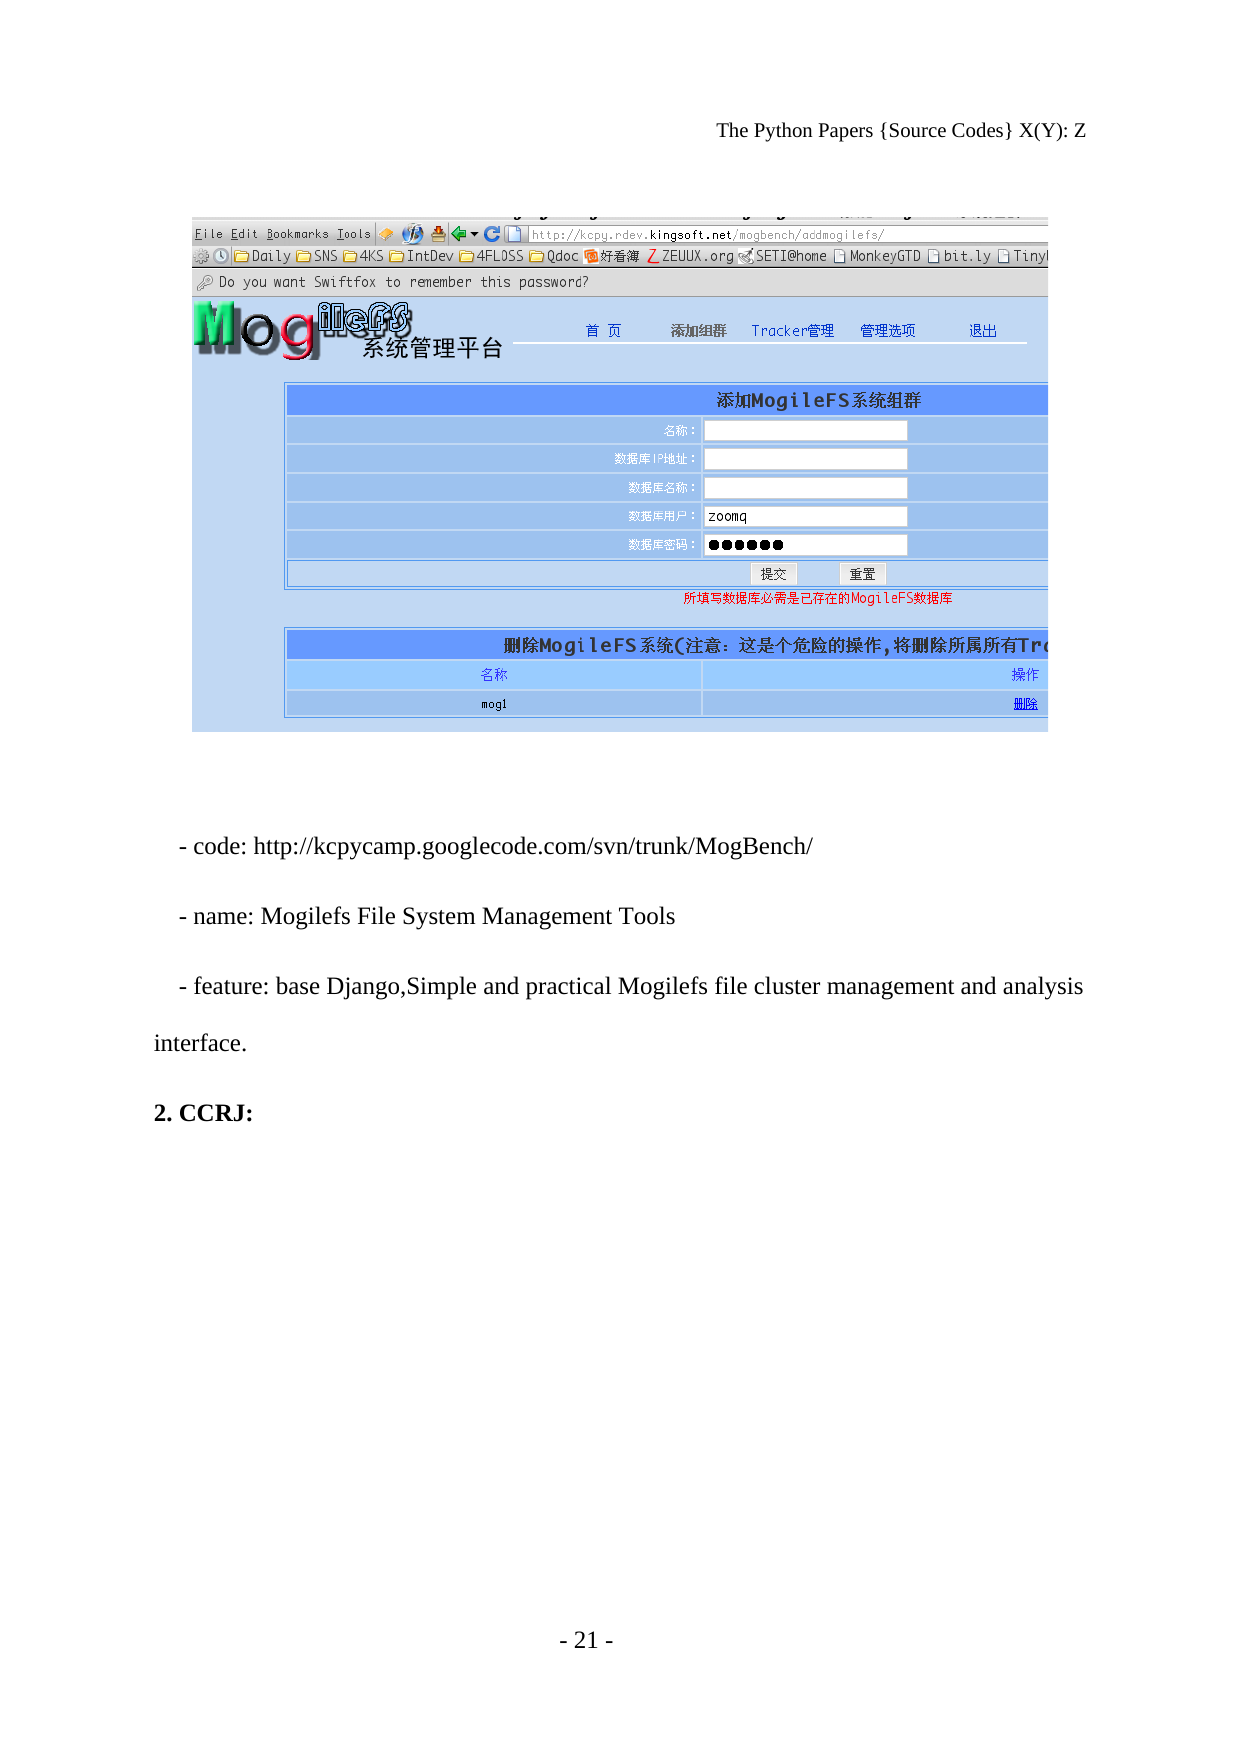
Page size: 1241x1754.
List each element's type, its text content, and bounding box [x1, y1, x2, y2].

text - code: http://kcpycamp.googlecode.com/svn/trunk/MogBench/ [153, 831, 1087, 859]
text - feature: base Django,Simple and practical Mogilefs file cluster management and analysis interface. [153, 971, 1087, 1057]
picture [192, 217, 1049, 732]
text 2. CCRJ: [153, 1098, 1087, 1127]
text - name: Mogilefs File System Management Tools [153, 901, 1087, 929]
